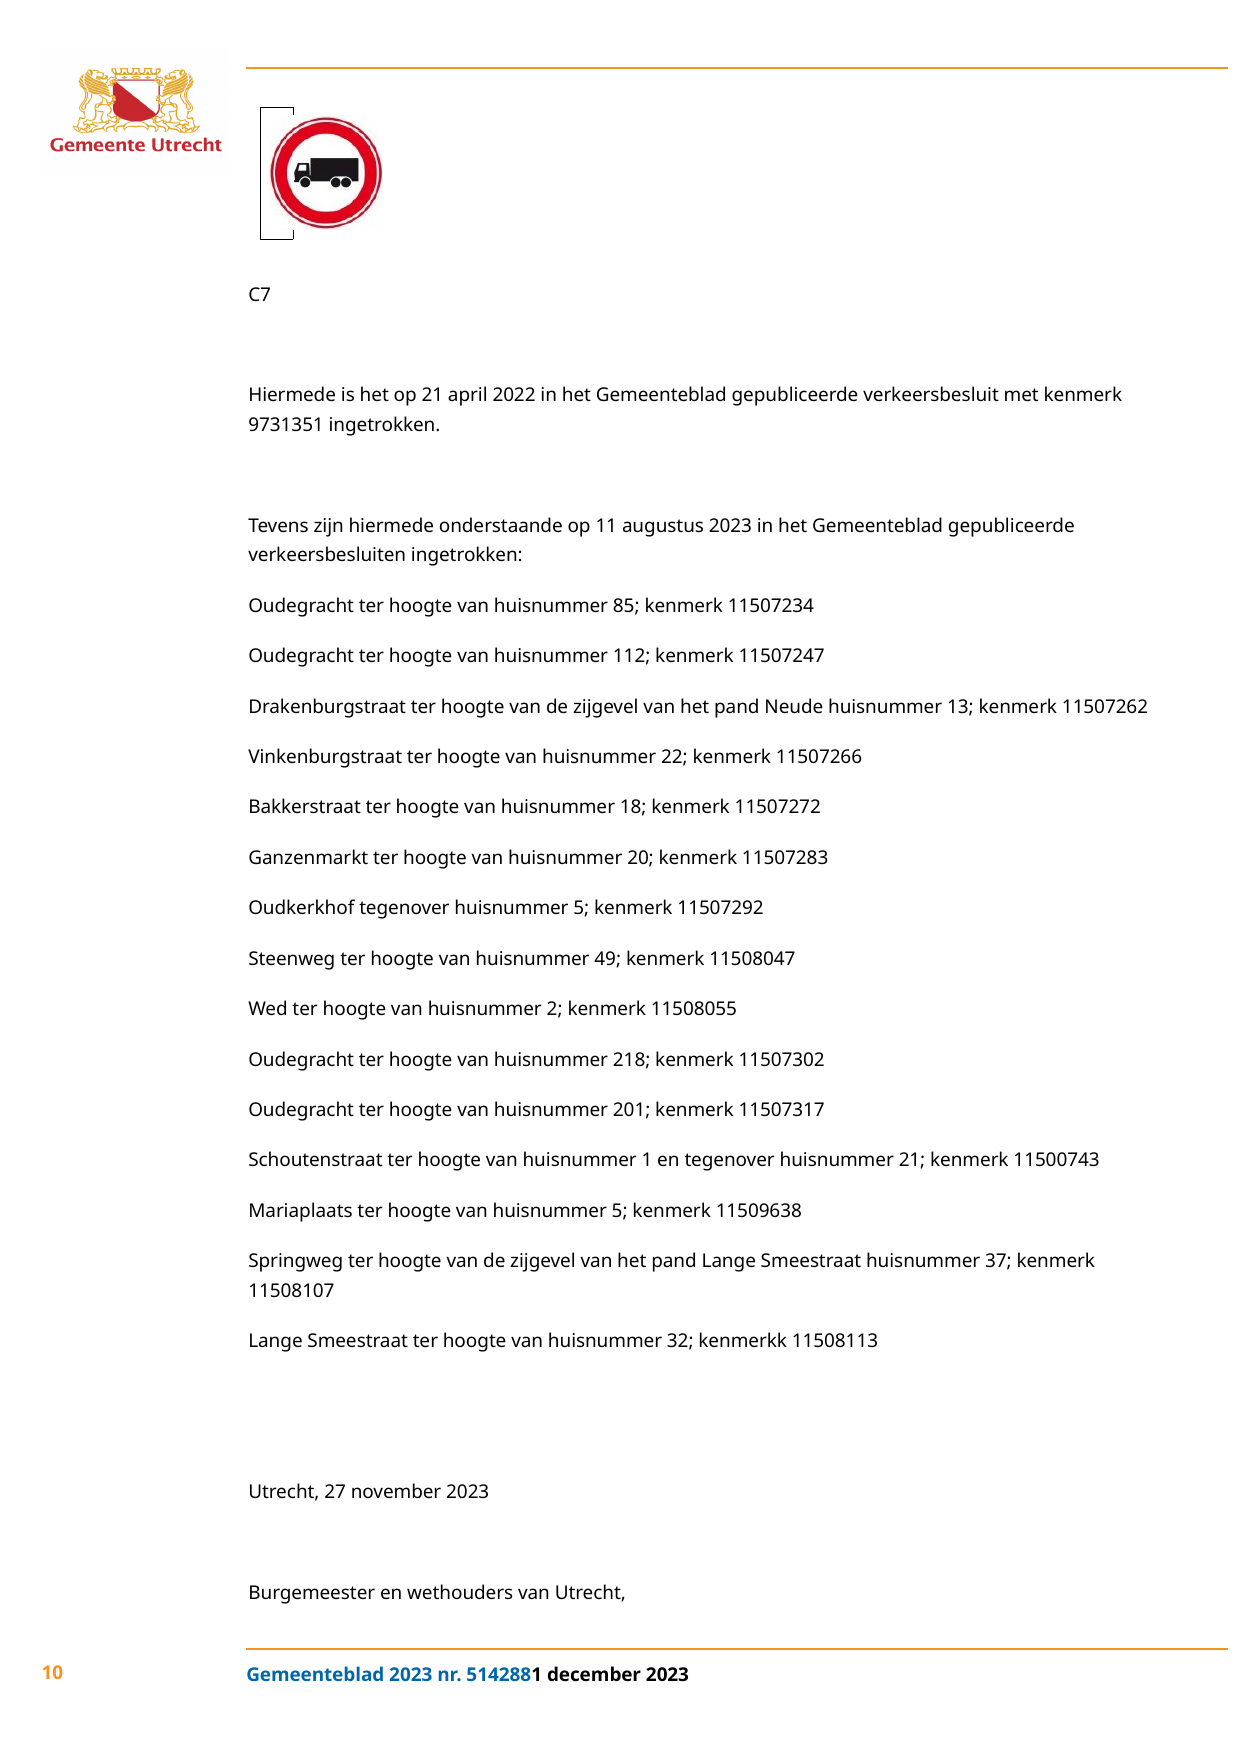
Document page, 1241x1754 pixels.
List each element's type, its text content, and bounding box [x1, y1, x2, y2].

text Ganzenmarkt ter hoogte van huisnummer 20; kenmerk 11507283 [248, 844, 1152, 870]
text Vinkenburgstraat ter hoogte van huisnummer 22; kenmerk 11507266 [248, 743, 1152, 769]
text Oudegracht ter hoogte van huisnummer 85; kenmerk 11507234 [248, 592, 1152, 618]
text Schoutenstraat ter hoogte van huisnummer 1 en tegenover huisnummer 21; kenmerk 11500743 [248, 1147, 1152, 1172]
text Utrecht, 27 november 2023 [248, 1479, 1152, 1504]
text Oudegracht ter hoogte van huisnummer 112; kenmerk 11507247 [248, 642, 1152, 668]
picture [41, 47, 231, 172]
text Mariaplaats ter hoogte van huisnummer 5; kenmerk 11509638 [248, 1197, 1152, 1223]
text Wed ter hoogte van huisnummer 2; kenmerk 11508055 [248, 995, 1152, 1021]
text Steenweg ter hoogte van huisnummer 49; kenmerk 11508047 [248, 945, 1152, 971]
text Hiermede is het op 21 april 2022 in het Gemeenteblad gepubliceerde verkeersbesluit met kenmerk 9731351 ingetrokken. [248, 382, 1152, 437]
text Oudkerkhof tegenover huisnummer 5; kenmerk 11507292 [248, 894, 1152, 920]
text Springweg ter hoogte van de zijgevel van het pand Lange Smeestraat huisnummer 37; kenmerk 11508107 [248, 1247, 1152, 1303]
text Bakkerstraat ter hoogte van huisnummer 18; kenmerk 11507272 [248, 794, 1152, 819]
picture [268, 115, 383, 230]
text C7 [248, 281, 1152, 306]
text Oudegracht ter hoogte van huisnummer 218; kenmerk 11507302 [248, 1046, 1152, 1071]
text Tevens zijn hiermede onderstaande op 11 augustus 2023 in het Gemeenteblad gepubliceerde verkeersbesluiten ingetrokken: [248, 512, 1152, 567]
text Burgemeester en wethouders van Utrecht, [248, 1579, 1152, 1605]
text Lange Smeestraat ter hoogte van huisnummer 32; kenmerkk 11508113 [248, 1327, 1152, 1353]
text Oudegracht ter hoogte van huisnummer 201; kenmerk 11507317 [248, 1096, 1152, 1122]
text Drakenburgstraat ter hoogte van de zijgevel van het pand Neude huisnummer 13; kenmerk 11507262 [248, 693, 1152, 718]
